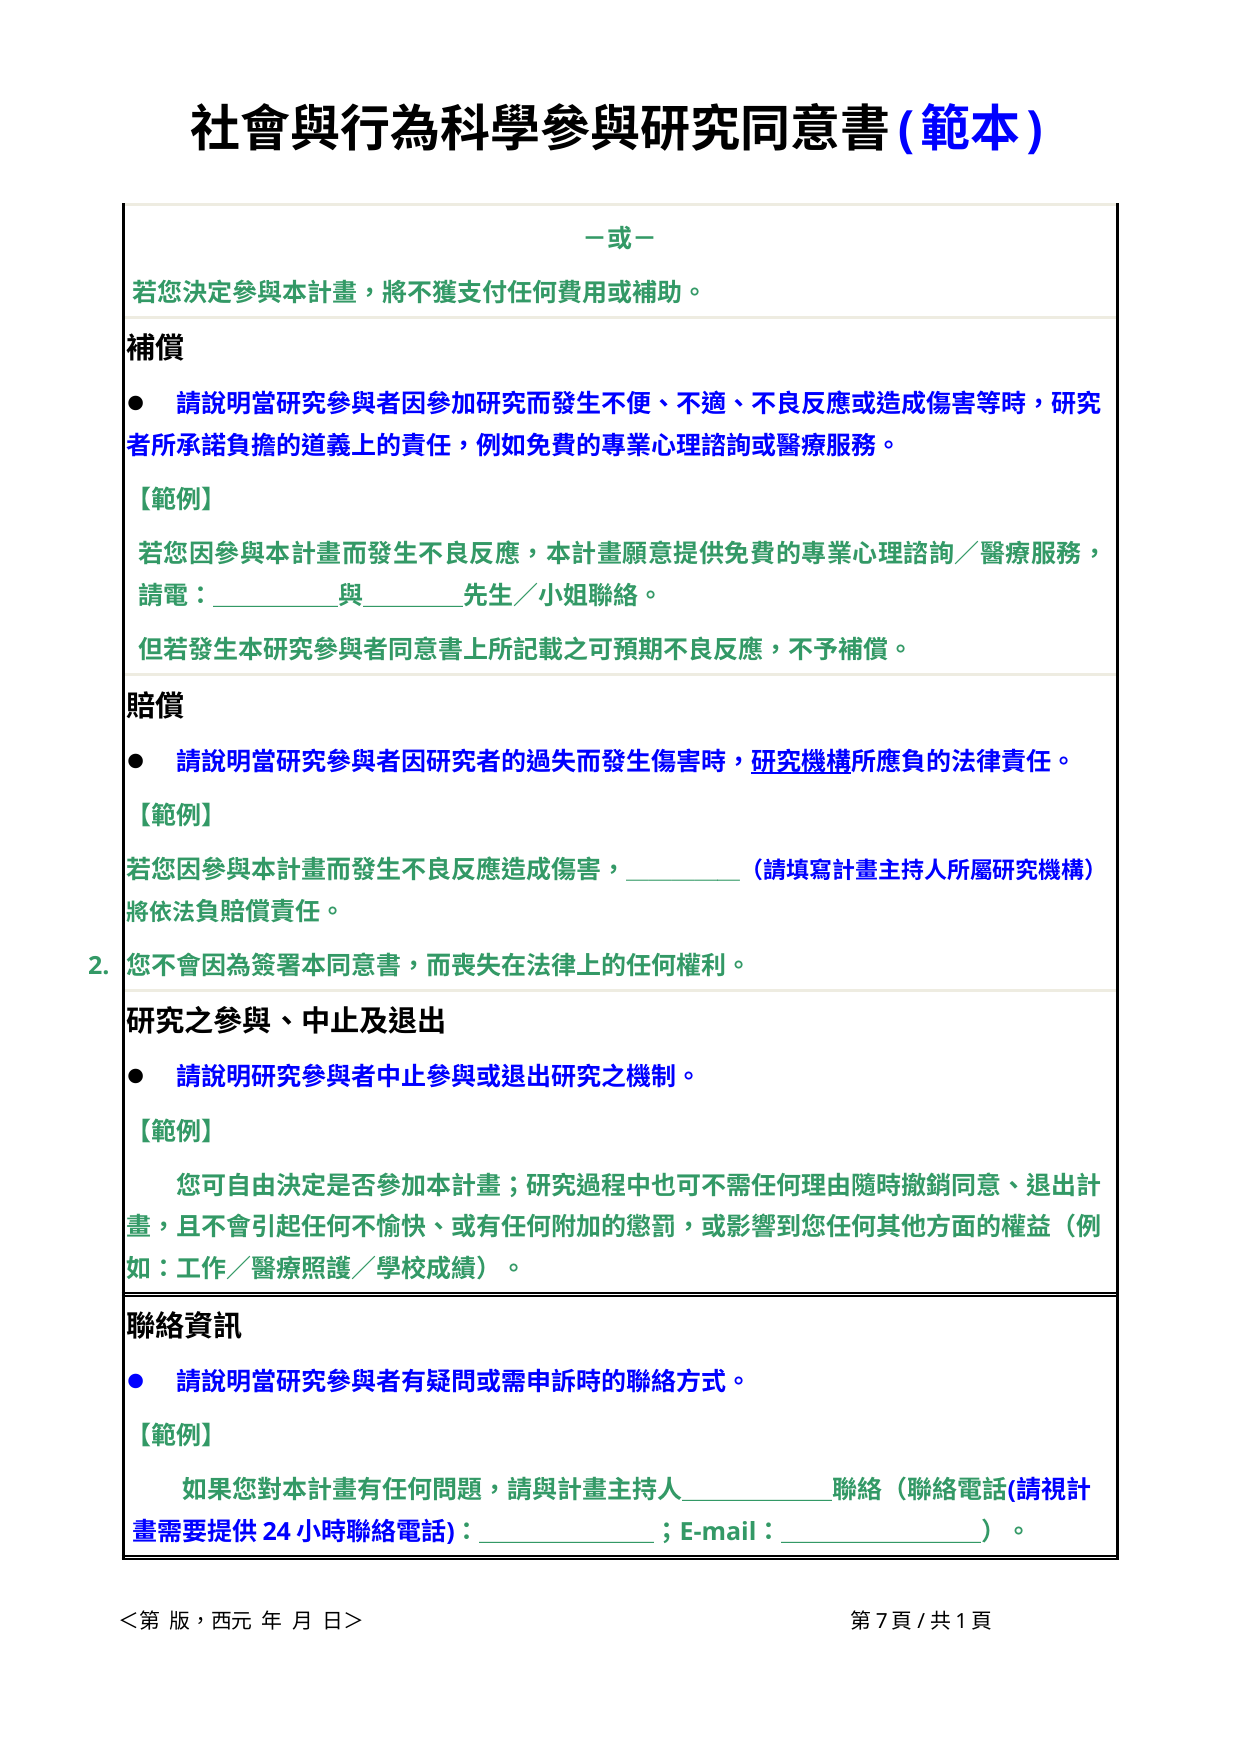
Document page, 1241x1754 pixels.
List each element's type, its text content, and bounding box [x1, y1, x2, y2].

table_cell 補償 請說明當研究參與者因參加研究而發生不便、不適、不良反應或造成傷害等時，研究者所承諾負擔的道義上的責任，例如免費的專業心理諮詢或醫療服務。 【範例】 若您因參與本計畫而發生不良反應，本計畫願意提供免費的專業心理諮詢／醫療服務，請電：＿＿＿＿＿與＿＿＿＿先生／小姐聯絡。 但若發生本研究參與者同意書上所記載之可預期不良反應，不予補償。 [125, 319, 1116, 673]
table_cell 聯絡資訊 請說明當研究參與者有疑問或需申訴時的聯絡方式。 【範例】 如果您對本計畫有任何問題，請與計畫主持人＿＿＿＿＿＿聯絡（聯絡電話(請視計畫需要提供24小時聯絡電話)：＿＿＿＿＿＿＿；E-mail：＿＿＿＿＿＿＿＿）。 [125, 1297, 1116, 1555]
table_cell 研究之參與、中止及退出 請說明研究參與者中止參與或退出研究之機制。 【範例】 您可自由決定是否參加本計畫；研究過程中也可不需任何理由隨時撤銷同意、退出計畫，且不會引起任何不愉快、或有任何附加的懲罰，或影響到您任何其他方面的權益（例如：工作／醫療照護／學校成績）。 [125, 992, 1116, 1292]
table_cell －或－ 若您決定參與本計畫，將不獲支付任何費用或補助。 [125, 206, 1116, 316]
table_cell 賠償 請說明當研究參與者因研究者的過失而發生傷害時，研究機構所應負的法律責任。 【範例】 若您因參與本計畫而發生不良反應造成傷害，＿＿＿＿＿（請填寫計畫主持人所屬研究機構）將依法負賠償責任。 您不會因為簽署本同意書，而喪失在法律上的任何權利。 [125, 676, 1116, 989]
